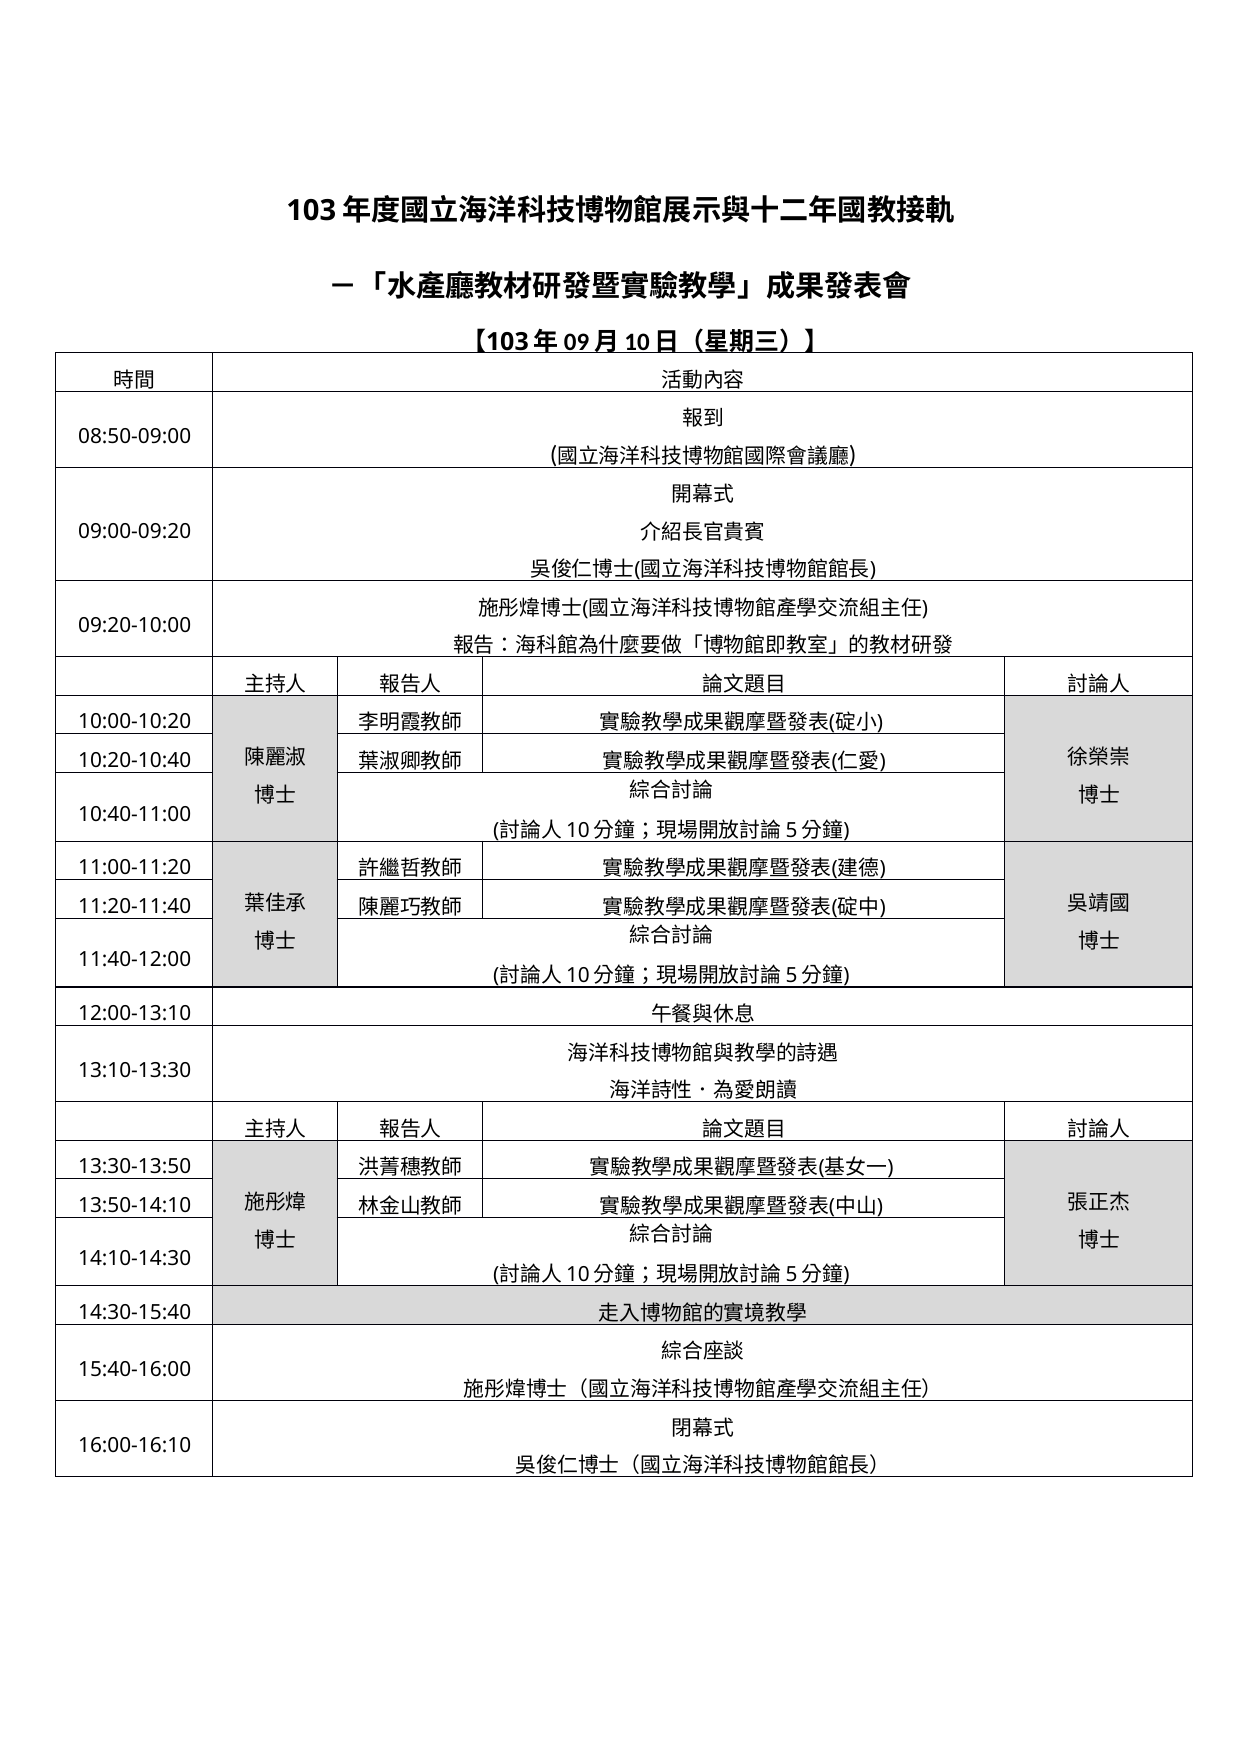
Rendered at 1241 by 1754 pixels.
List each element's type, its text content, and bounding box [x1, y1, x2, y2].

table_cell 09:00-09:20 [56, 468, 212, 580]
table_cell 綜合討論 (討論人10分鐘；現場開放討論5分鐘) [338, 919, 1004, 986]
table_cell 報告人 [338, 657, 482, 695]
table_cell 討論人 [1005, 1102, 1192, 1139]
table_cell 13:50-14:10 [56, 1179, 212, 1217]
table_cell 實驗教學成果觀摩暨發表(碇小) [483, 696, 1004, 733]
table_cell 14:10-14:30 [56, 1218, 212, 1285]
table_cell 09:20-10:00 [56, 581, 212, 656]
table_cell 葉佳承 博士 [213, 842, 337, 986]
table_cell 11:00-11:20 [56, 842, 212, 879]
table_cell 主持人 [213, 1102, 337, 1139]
table_cell 13:30-13:50 [56, 1141, 212, 1178]
table_cell 許繼哲教師 [338, 842, 482, 879]
table_cell 討論人 [1005, 657, 1192, 695]
table_cell 12:00-13:10 [56, 988, 212, 1025]
table_cell 開幕式 介紹長官貴賓 吳俊仁博士(國立海洋科技博物館館長) [213, 468, 1192, 580]
table_cell 走入博物館的實境教學 [213, 1286, 1192, 1324]
table_cell 主持人 [213, 657, 337, 695]
table_cell 實驗教學成果觀摩暨發表(仁愛) [483, 734, 1004, 772]
table_cell [56, 1102, 212, 1139]
table_cell 李明霞教師 [338, 696, 482, 733]
table_cell 陳麗巧教師 [338, 880, 482, 918]
table_header 活動內容 [213, 353, 1192, 391]
table_cell 13:10-13:30 [56, 1026, 212, 1101]
table_cell 陳麗淑 博士 [213, 696, 337, 841]
table_cell 11:40-12:00 [56, 919, 212, 986]
table_cell 綜合座談 施彤煒博士（國立海洋科技博物館產學交流組主任） [213, 1325, 1192, 1400]
table_cell 午餐與休息 [213, 988, 1192, 1025]
table_cell 綜合討論 (討論人10分鐘；現場開放討論5分鐘) [338, 1218, 1004, 1285]
table_cell 實驗教學成果觀摩暨發表(中山) [483, 1179, 1004, 1217]
table_cell 08:50-09:00 [56, 392, 212, 467]
table_cell 閉幕式 吳俊仁博士（國立海洋科技博物館館長） [213, 1401, 1192, 1476]
table_cell 16:00-16:10 [56, 1401, 212, 1476]
table_header 時間 [56, 353, 212, 391]
table_cell [56, 657, 212, 695]
table_cell 洪菁穗教師 [338, 1141, 482, 1178]
table_cell 論文題目 [483, 657, 1004, 695]
table_cell 報到 (國立海洋科技博物館國際會議廳) [213, 392, 1192, 467]
text －「水產廳教材研發暨實驗教學」成果發表會 [187, 239, 1053, 314]
table_cell 張正杰 博士 [1005, 1141, 1192, 1285]
table_cell 吳靖國 博士 [1005, 842, 1192, 986]
table_cell 14:30-15:40 [56, 1286, 212, 1324]
table_cell 論文題目 [483, 1102, 1004, 1139]
table_cell 實驗教學成果觀摩暨發表(建德) [483, 842, 1004, 879]
table_cell 實驗教學成果觀摩暨發表(基女一) [483, 1141, 1004, 1178]
table_cell 11:20-11:40 [56, 880, 212, 918]
text 【103年09月10日（星期三）】 [187, 314, 1053, 352]
table_cell 海洋科技博物館與教學的詩遇 海洋詩性．為愛朗讀 [213, 1026, 1192, 1101]
table_cell 葉淑卿教師 [338, 734, 482, 772]
text 103年度國立海洋科技博物館展示與十二年國教接軌 [187, 164, 1053, 239]
table_cell 徐榮崇 博士 [1005, 696, 1192, 841]
table_cell 10:20-10:40 [56, 734, 212, 772]
table_cell 報告人 [338, 1102, 482, 1139]
table_cell 實驗教學成果觀摩暨發表(碇中) [483, 880, 1004, 918]
table_cell 綜合討論 (討論人10分鐘；現場開放討論5分鐘) [338, 773, 1004, 841]
table_cell 10:40-11:00 [56, 773, 212, 841]
table_cell 15:40-16:00 [56, 1325, 212, 1400]
table_cell 10:00-10:20 [56, 696, 212, 733]
table_cell 施彤煒博士(國立海洋科技博物館產學交流組主任) 報告：海科館為什麼要做「博物館即教室」的教材研發 [213, 581, 1192, 656]
table_cell 施彤煒 博士 [213, 1141, 337, 1285]
table_cell 林金山教師 [338, 1179, 482, 1217]
